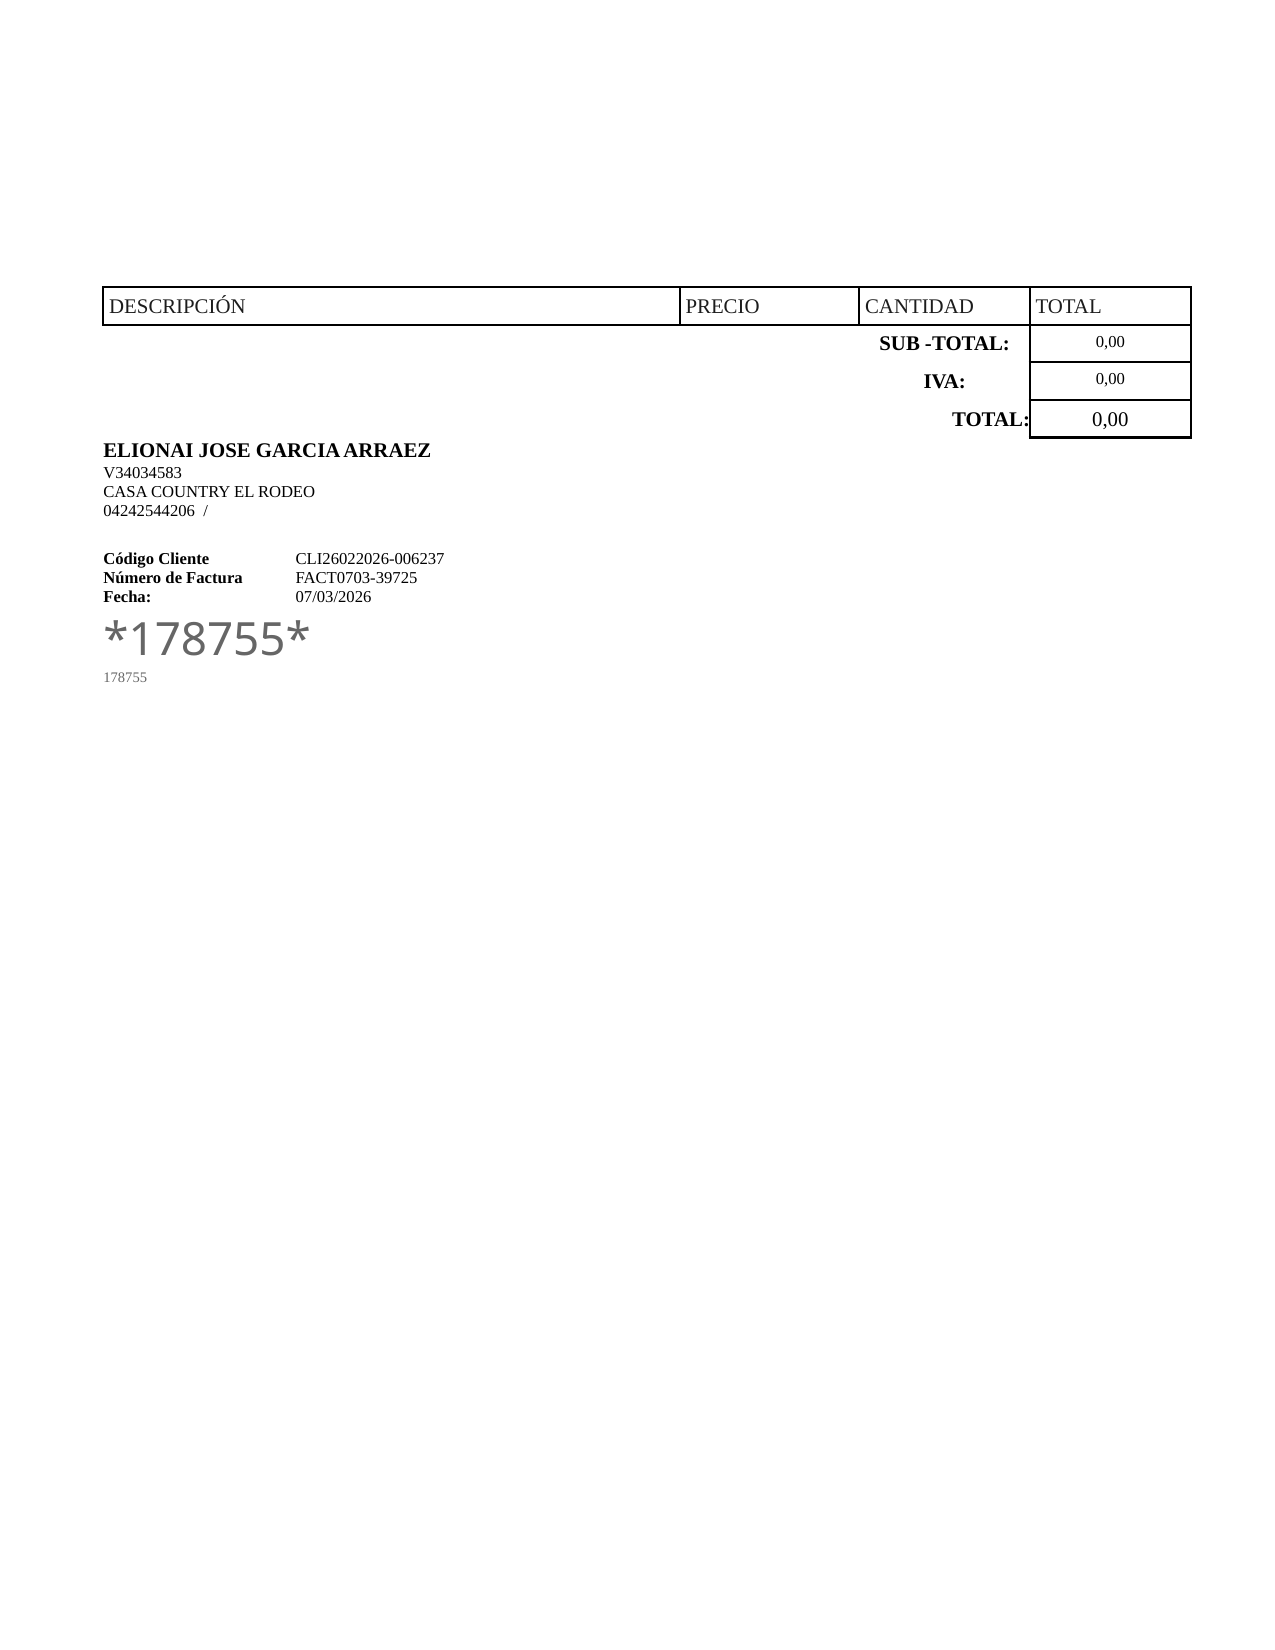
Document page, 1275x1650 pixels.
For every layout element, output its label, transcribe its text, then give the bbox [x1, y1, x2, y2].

table_cell 0,00 [1031, 326, 1190, 361]
table_cell 04242544206 / [103, 501, 858, 520]
table_header TOTAL [1031, 288, 1190, 323]
table_cell CASA COUNTRY EL RODEO [103, 482, 858, 501]
table_cell Fecha: [103, 587, 295, 606]
text 178755 [103, 669, 1137, 685]
table_header Código Cliente [103, 549, 295, 568]
table_header CANTIDAD [860, 288, 1029, 323]
table_cell Número de Factura [103, 568, 295, 587]
table_header DESCRIPCIÓN [104, 288, 679, 323]
table_header ELIONAI JOSE GARCIA ARRAEZ [103, 439, 858, 462]
table_cell TOTAL: [859, 399, 1029, 436]
table_cell FACT0703-39725 [295, 568, 517, 587]
table_cell [103, 326, 859, 436]
table_header CLI26022026-006237 [295, 549, 517, 568]
text *178755* [103, 606, 1137, 669]
table_cell 07/03/2026 [295, 587, 517, 606]
table_header PRECIO [681, 288, 858, 323]
table_cell V34034583 [103, 463, 858, 482]
table_cell IVA: [859, 361, 1029, 399]
table_cell SUB -TOTAL: [859, 326, 1029, 361]
table_cell 0,00 [1031, 401, 1190, 436]
table_cell 0,00 [1031, 363, 1190, 399]
